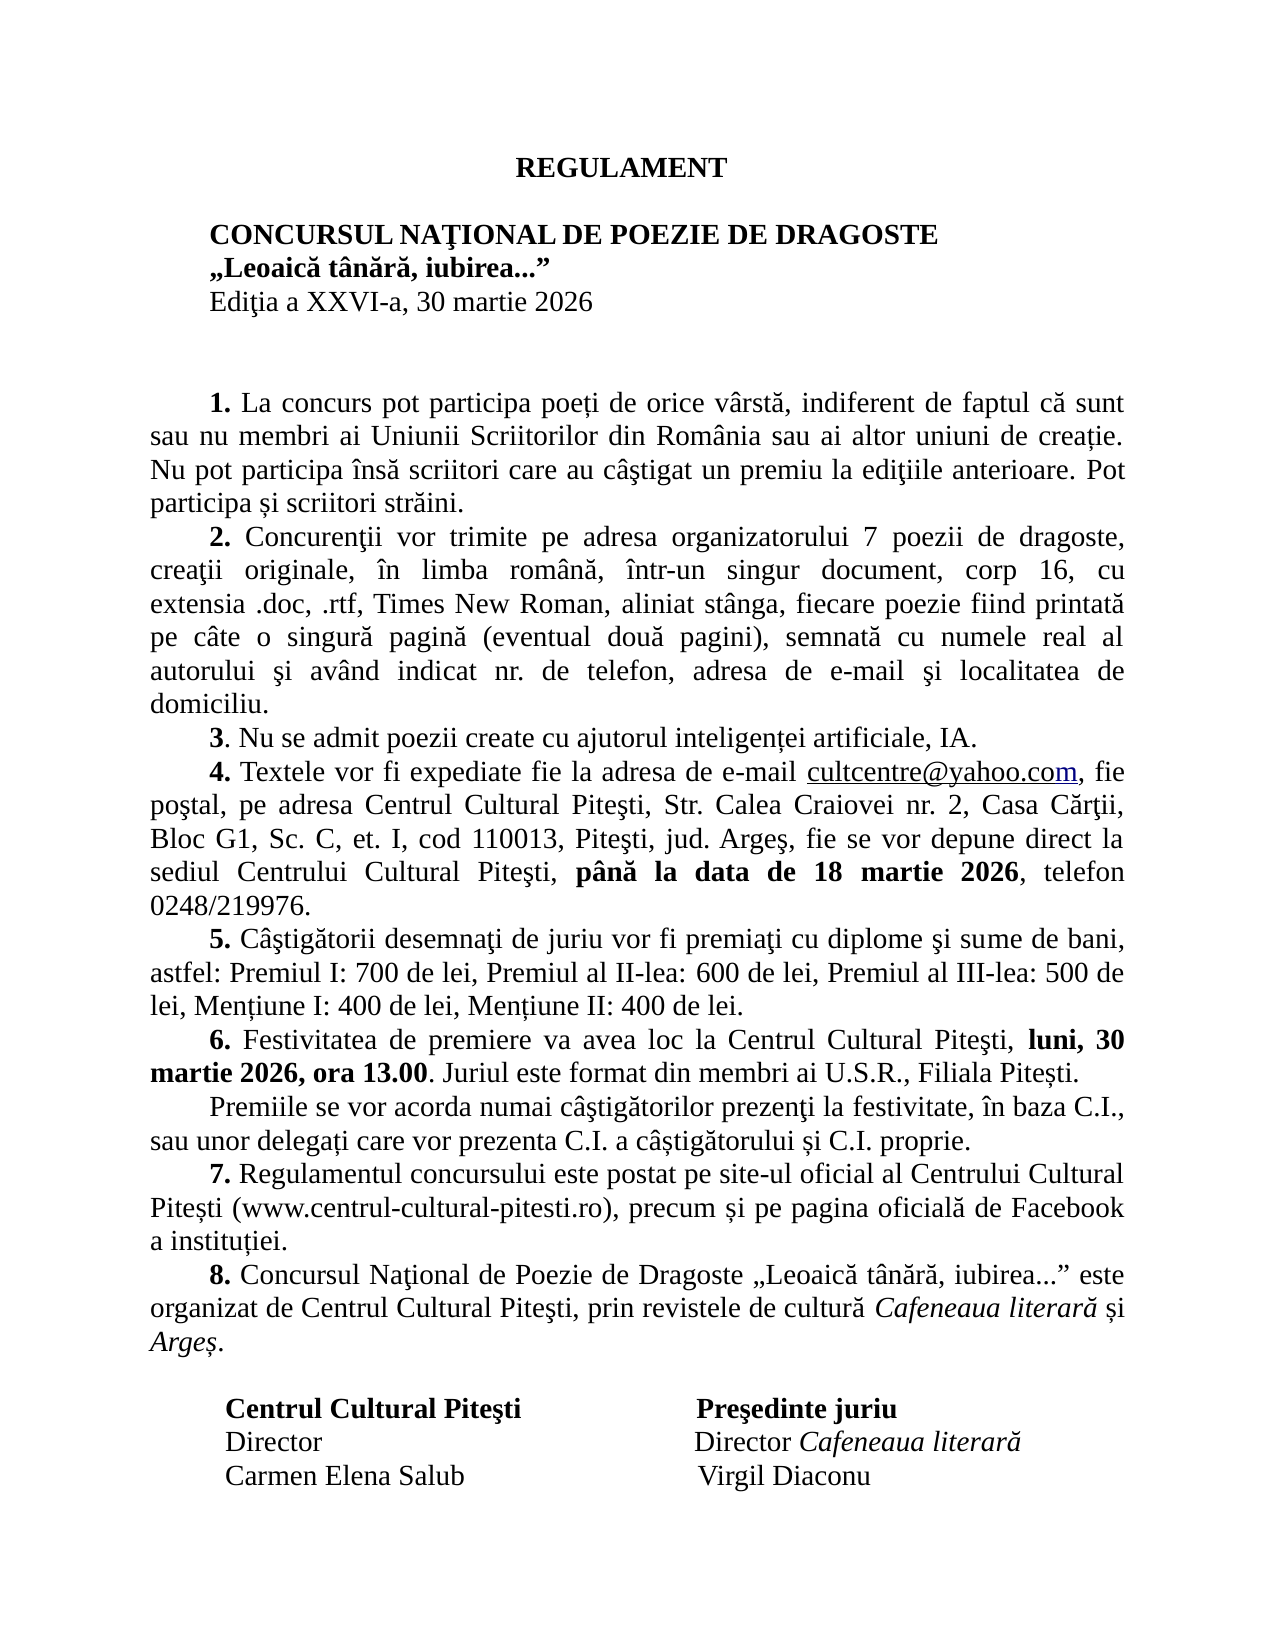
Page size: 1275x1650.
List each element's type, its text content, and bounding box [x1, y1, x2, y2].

text „Leoaică tânără, iubirea...” [150, 251, 1125, 284]
text Ediţia a XXVI-a, 30 martie 2026 [150, 284, 1125, 318]
text Director Director Cafeneaua literară [150, 1424, 1125, 1458]
text 4. Textele vor fi expediate fie la adresa de e-mail cultcentre@yahoo.com, fie poştal, pe adresa Centrul Cultural Piteşti, Str. Calea Craiovei nr. 2, Casa Cărţii, Bloc G1, Sc. C, et. I, cod 110013, Piteşti, jud. Argeş, fie se vor depune direct la sediul Centrului Cultural Piteşti, până la data de 18 martie 2026, telefon 0248/219976. [150, 754, 1125, 921]
text 1. La concurs pot participa poeți de orice vârstă, indiferent de faptul că sunt sau nu membri ai Uniunii Scriitorilor din România sau ai altor uniuni de creație. Nu pot participa însă scriitori care au câştigat un premiu la ediţiile anterioare. Pot participa și scriitori străini. [150, 385, 1125, 519]
text 7. Regulamentul concursului este postat pe site-ul oficial al Centrului Cultural Pitești (www.centrul-cultural-pitesti.ro), precum și pe pagina oficială de Facebook a instituției. [150, 1156, 1125, 1257]
text Carmen Elena Salub Virgil Diaconu [150, 1458, 1125, 1492]
text 8. Concursul Naţional de Poezie de Dragoste „Leoaică tânără, iubirea...” este organizat de Centrul Cultural Piteşti, prin revistele de cultură Cafeneaua literară și Argeș. [150, 1257, 1125, 1357]
text 6. Festivitatea de premiere va avea loc la Centrul Cultural Piteşti, luni, 30 martie 2026, ora 13.00. Juriul este format din membri ai U.S.R., Filiala Pitești. [150, 1022, 1125, 1089]
text Premiile se vor acorda numai câştigătorilor prezenţi la festivitate, în baza C.I., sau unor delegați care vor prezenta C.I. a câștigătorului și C.I. proprie. [150, 1089, 1125, 1156]
text 5. Câştigătorii desemnaţi de juriu vor fi premiaţi cu diplome şi sume de bani, astfel: Premiul I: 700 de lei, Premiul al II-lea: 600 de lei, Premiul al III-lea: 500 de lei, Mențiune I: 400 de lei, Mențiune II: 400 de lei. [150, 921, 1125, 1022]
text Centrul Cultural Piteşti Preşedinte juriu [150, 1391, 1125, 1424]
text 2. Concurenţii vor trimite pe adresa organizatorului 7 poezii de dragoste, creaţii originale, în limba română, într-un singur document, corp 16, cu extensia .doc, .rtf, Times New Roman, aliniat stânga, fiecare poezie fiind printată pe câte o singură pagină (eventual două pagini), semnată cu numele real al autorului şi având indicat nr. de telefon, adresa de e-mail şi localitatea de domiciliu. [150, 519, 1125, 720]
text 3. Nu se admit poezii create cu ajutorul inteligenței artificiale, IA. [150, 720, 1125, 754]
text REGULAMENT [150, 150, 1125, 183]
text CONCURSUL NAŢIONAL DE POEZIE DE DRAGOSTE [150, 217, 1125, 251]
